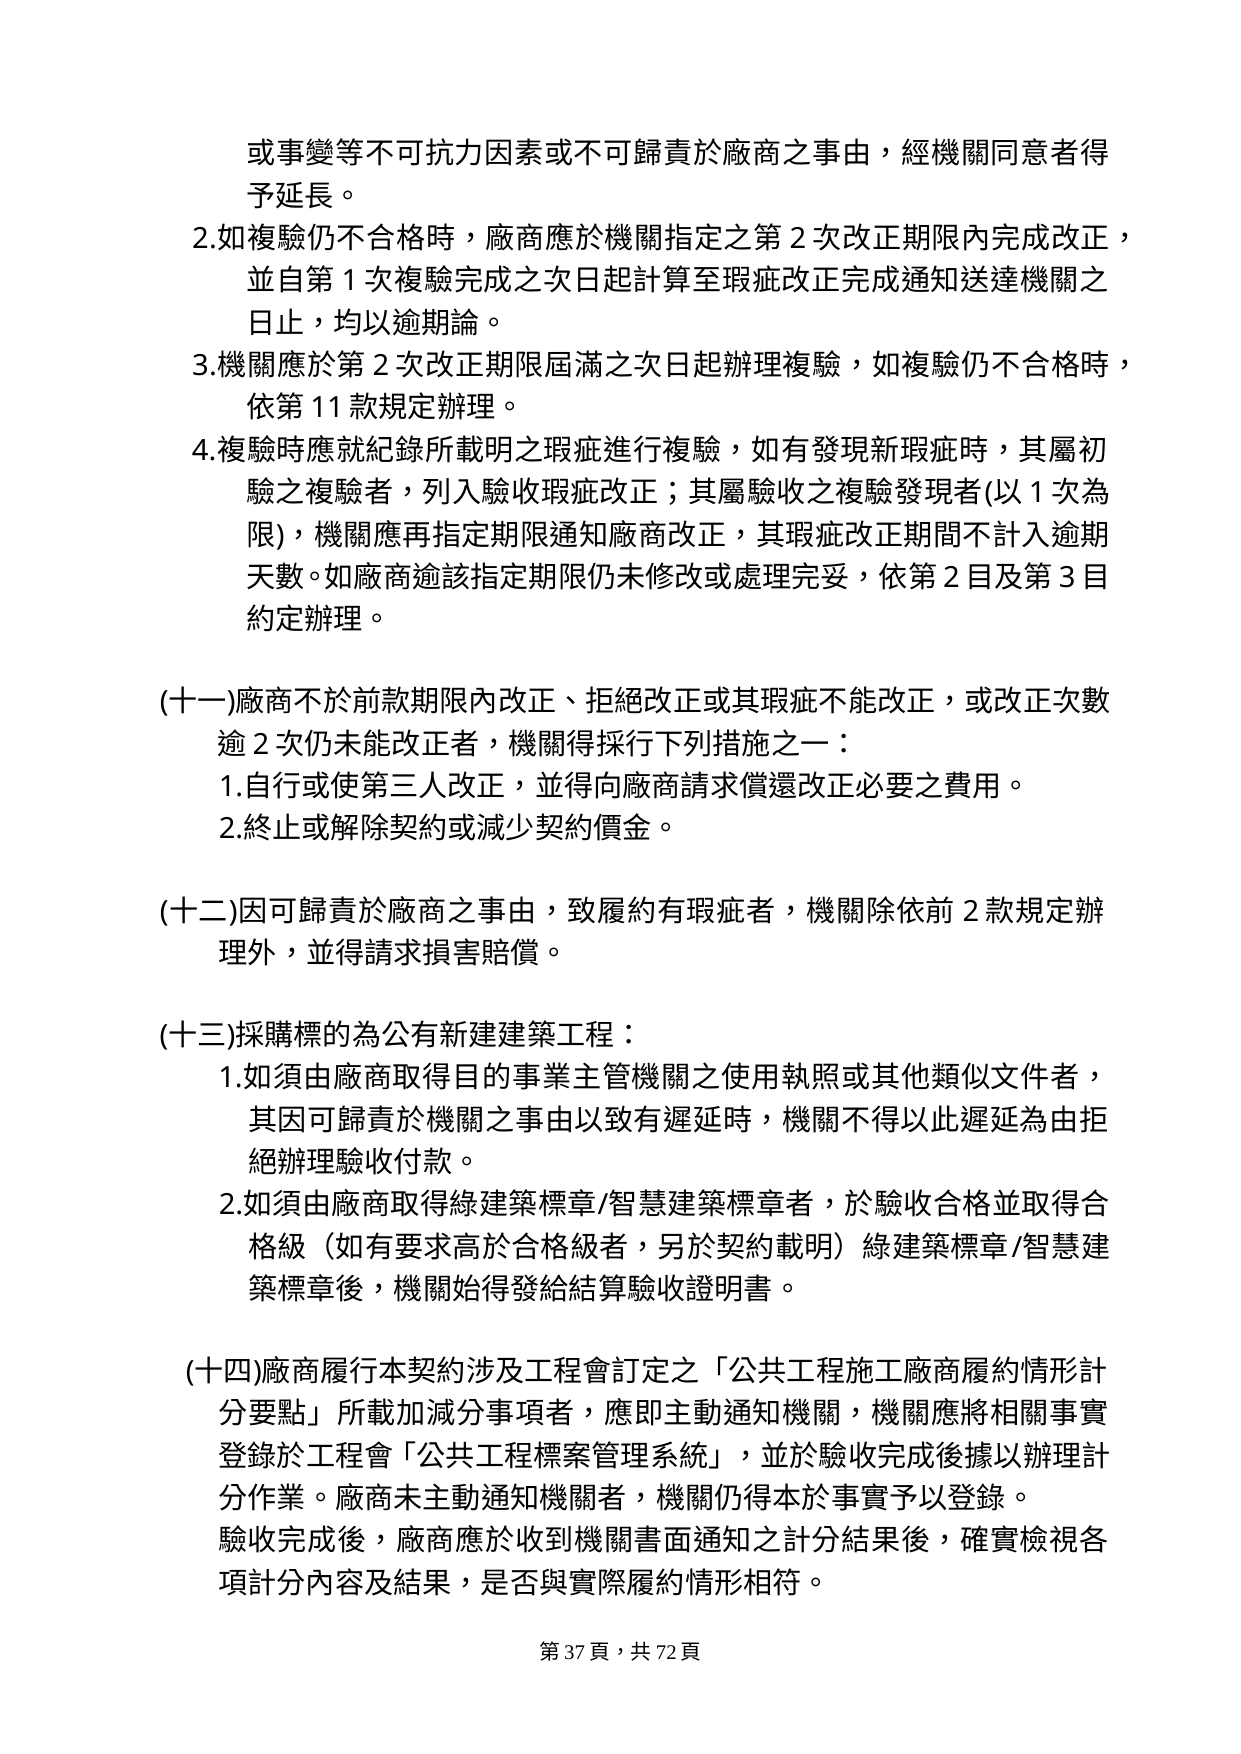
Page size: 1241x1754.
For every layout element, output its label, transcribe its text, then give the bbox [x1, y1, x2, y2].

text 3.機關應於第2次改正期限屆滿之次日起辦理複驗，如複驗仍不合格時，依第11款規定辦理。 [159, 342, 1110, 426]
text (十四)廠商履行本契約涉及工程會訂定之「公共工程施工廠商履約情形計分要點」所載加減分事項者，應即主動通知機關，機關應將相關事實登錄於工程會「公共工程標案管理系統」，並於驗收完成後據以辦理計分作業。廠商未主動通知機關者，機關仍得本於事實予以登錄。 [186, 1348, 1110, 1517]
text 或事變等不可抗力因素或不可歸責於廠商之事由，經機關同意者得予延長。 [159, 130, 1110, 214]
text 1.如須由廠商取得目的事業主管機關之使用執照或其他類似文件者，其因可歸責於機關之事由以致有遲延時，機關不得以此遲延為由拒絕辦理驗收付款。 [218, 1054, 1110, 1181]
text 2.如須由廠商取得綠建築標章/智慧建築標章者，於驗收合格並取得合格級（如有要求高於合格級者，另於契約載明）綠建築標章/智慧建築標章後，機關始得發給結算驗收證明書。 [218, 1181, 1110, 1308]
text 2.終止或解除契約或減少契約價金。 [218, 805, 1104, 847]
text 驗收完成後，廠商應於收到機關書面通知之計分結果後，確實檢視各項計分內容及結果，是否與實際履約情形相符。 [218, 1517, 1110, 1602]
text (十二)因可歸責於廠商之事由，致履約有瑕疵者，機關除依前2款規定辦理外，並得請求損害賠償。 [159, 887, 1104, 972]
text (十三)採購標的為公有新建建築工程： [159, 1012, 1110, 1054]
text 1.自行或使第三人改正，並得向廠商請求償還改正必要之費用。 [218, 763, 1104, 805]
text 2.如複驗仍不合格時，廠商應於機關指定之第2次改正期限內完成改正，並自第1次複驗完成之次日起計算至瑕疵改正完成通知送達機關之日止，均以逾期論。 [159, 214, 1110, 342]
text 4.複驗時應就紀錄所載明之瑕疵進行複驗，如有發現新瑕疵時，其屬初驗之複驗者，列入驗收瑕疵改正；其屬驗收之複驗發現者(以1次為限)，機關應再指定期限通知廠商改正，其瑕疵改正期間不計入逾期天數。如廠商逾該指定期限仍未修改或處理完妥，依第2目及第3目約定辦理。 [159, 426, 1110, 638]
text (十一)廠商不於前款期限內改正、拒絕改正或其瑕疵不能改正，或改正次數逾2次仍未能改正者，機關得採行下列措施之一： [159, 678, 1110, 763]
